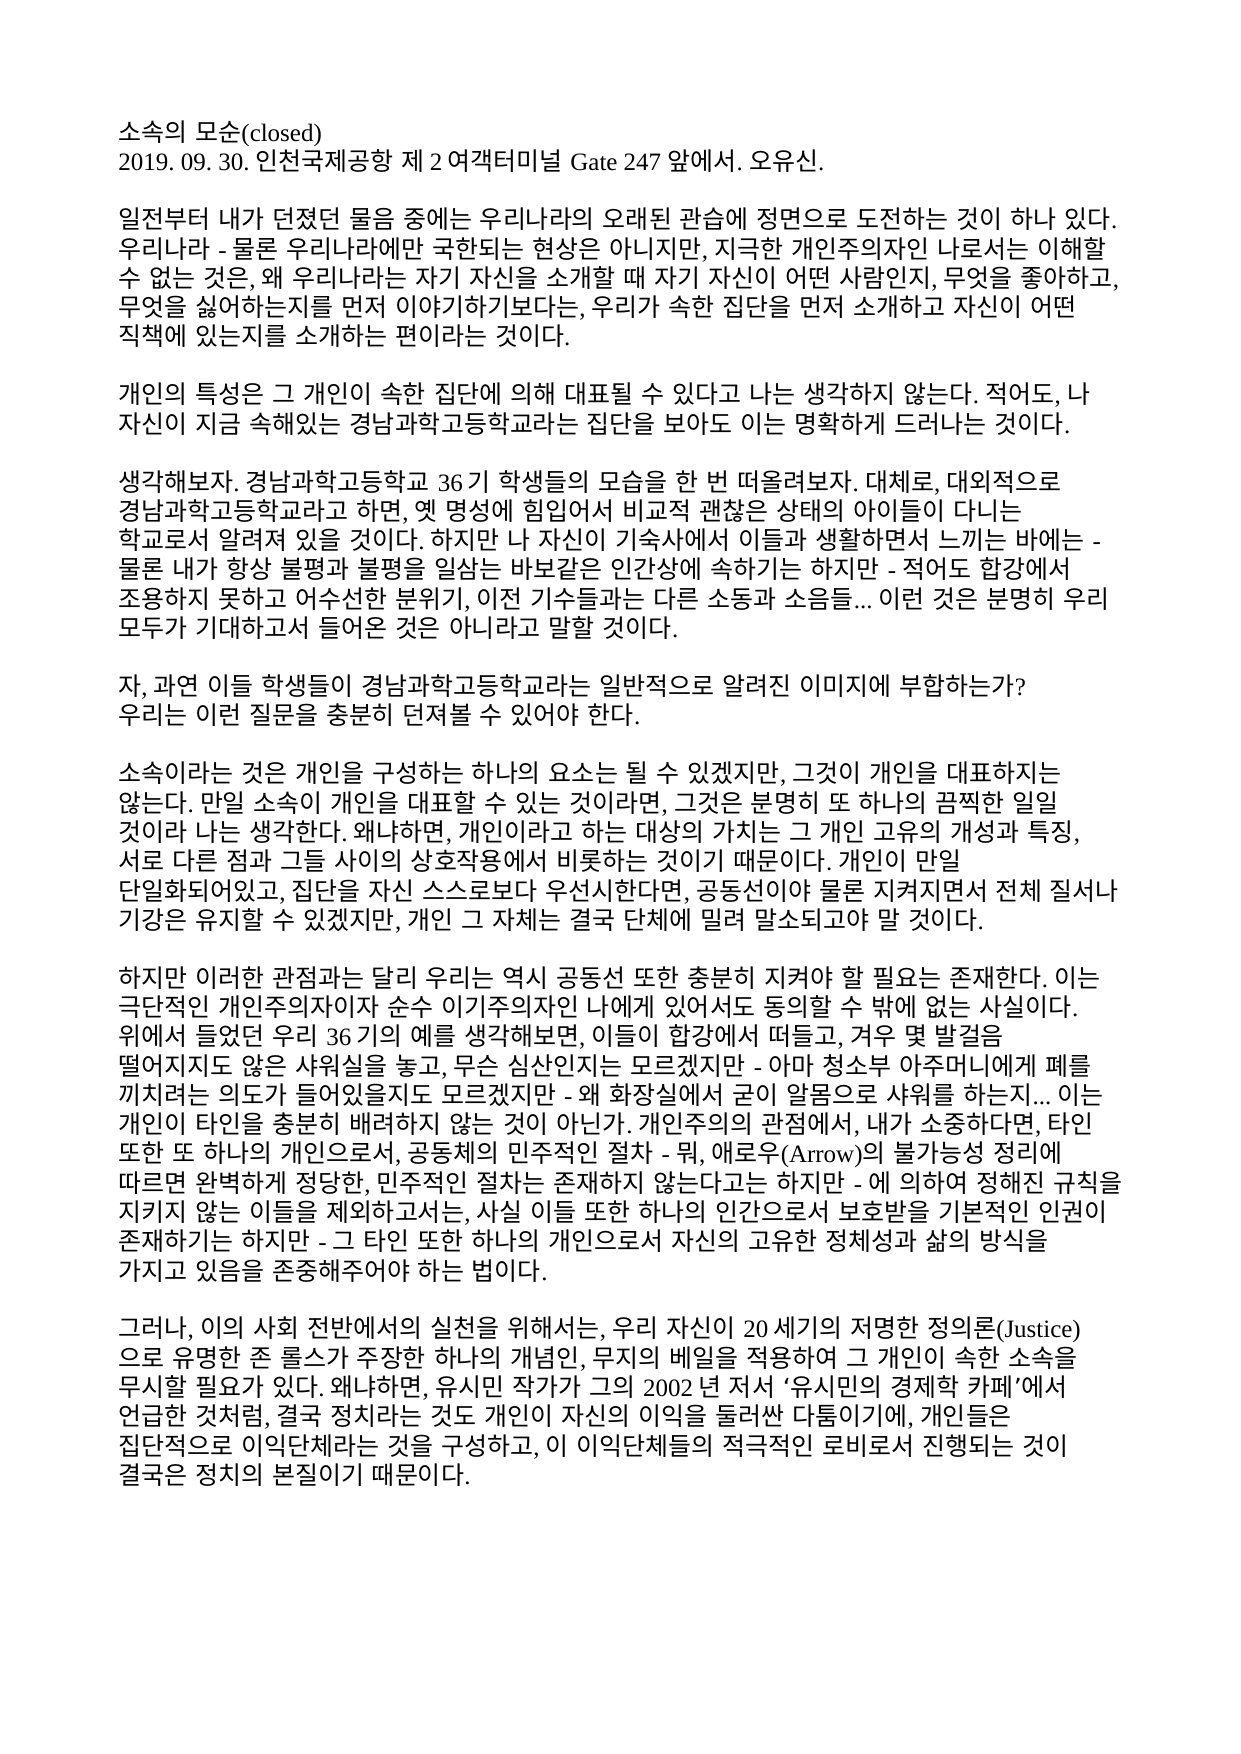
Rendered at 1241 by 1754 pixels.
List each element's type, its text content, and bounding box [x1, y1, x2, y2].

text 일전부터 내가 던졌던 물음 중에는 우리나라의 오래된 관습에 정면으로 도전하는 것이 하나 있다. [118, 205, 1122, 235]
text 우리나라 - 물론 우리나라에만 국한되는 현상은 아니지만, 지극한 개인주의자인 나로서는 이해할 수 없는 것은, 왜 우리나라는 자기 자신을 소개할 때 자기 자신이 어떤 사람인지, 무엇을 좋아하고, 무엇을 싫어하는지를 먼저 이야기하기보다는, 우리가 속한 집단을 먼저 소개하고 자신이 어떤 직책에 있는지를 소개하는 편이라는 것이다. [118, 235, 1122, 352]
text 우리는 이런 질문을 충분히 던져볼 수 있어야 한다. [118, 701, 1122, 731]
text 2019. 09. 30. 인천국제공항 제2여객터미널 Gate 247 앞에서. 오유신. [118, 147, 1122, 177]
text 자, 과연 이들 학생들이 경남과학고등학교라는 일반적으로 알려진 이미지에 부합하는가? [118, 672, 1122, 701]
text 생각해보자. 경남과학고등학교 36기 학생들의 모습을 한 번 떠올려보자. 대체로, 대외적으로 경남과학고등학교라고 하면, 옛 명성에 힘입어서 비교적 괜찮은 상태의 아이들이 다니는 학교로서 알려져 있을 것이다. 하지만 나 자신이 기숙사에서 이들과 생활하면서 느끼는 바에는 - 물론 내가 항상 불평과 불평을 일삼는 바보같은 인간상에 속하기는 하지만 - 적어도 합강에서 조용하지 못하고 어수선한 분위기, 이전 기수들과는 다른 소동과 소음들... 이런 것은 분명히 우리 모두가 기대하고서 들어온 것은 아니라고 말할 것이다. [118, 468, 1122, 643]
text 그러나, 이의 사회 전반에서의 실천을 위해서는, 우리 자신이 20세기의 저명한 정의론(Justice)으로 유명한 존 롤스가 주장한 하나의 개념인, 무지의 베일을 적용하여 그 개인이 속한 소속을 무시할 필요가 있다. 왜냐하면, 유시민 작가가 그의 2002년 저서 ‘유시민의 경제학 카페’에서 언급한 것처럼, 결국 정치라는 것도 개인이 자신의 이익을 둘러싼 다툼이기에, 개인들은 집단적으로 이익단체라는 것을 구성하고, 이 이익단체들의 적극적인 로비로서 진행되는 것이 결국은 정치의 본질이기 때문이다. [118, 1314, 1122, 1490]
text 소속이라는 것은 개인을 구성하는 하나의 요소는 될 수 있겠지만, 그것이 개인을 대표하지는 않는다. 만일 소속이 개인을 대표할 수 있는 것이라면, 그것은 분명히 또 하나의 끔찍한 일일 것이라 나는 생각한다. 왜냐하면, 개인이라고 하는 대상의 가치는 그 개인 고유의 개성과 특징, 서로 다른 점과 그들 사이의 상호작용에서 비롯하는 것이기 때문이다. 개인이 만일 단일화되어있고, 집단을 자신 스스로보다 우선시한다면, 공동선이야 물론 지켜지면서 전체 질서나 기강은 유지할 수 있겠지만, 개인 그 자체는 결국 단체에 밀려 말소되고야 말 것이다. [118, 759, 1122, 935]
text 소속의 모순(closed) [118, 118, 1122, 147]
text 하지만 이러한 관점과는 달리 우리는 역시 공동선 또한 충분히 지켜야 할 필요는 존재한다. 이는 극단적인 개인주의자이자 순수 이기주의자인 나에게 있어서도 동의할 수 밖에 없는 사실이다. 위에서 들었던 우리 36기의 예를 생각해보면, 이들이 합강에서 떠들고, 겨우 몇 발걸음 떨어지지도 않은 샤워실을 놓고, 무슨 심산인지는 모르겠지만 - 아마 청소부 아주머니에게 폐를 끼치려는 의도가 들어있을지도 모르겠지만 - 왜 화장실에서 굳이 알몸으로 샤워를 하는지... 이는 개인이 타인을 충분히 배려하지 않는 것이 아닌가. 개인주의의 관점에서, 내가 소중하다면, 타인 또한 또 하나의 개인으로서, 공동체의 민주적인 절차 - 뭐, 애로우(Arrow)의 불가능성 정리에 따르면 완벽하게 정당한, 민주적인 절차는 존재하지 않는다고는 하지만 - 에 의하여 정해진 규칙을 지키지 않는 이들을 제외하고서는, 사실 이들 또한 하나의 인간으로서 보호받을 기본적인 인권이 존재하기는 하지만 - 그 타인 또한 하나의 개인으로서 자신의 고유한 정체성과 삶의 방식을 가지고 있음을 존중해주어야 하는 법이다. [118, 964, 1122, 1286]
text 개인의 특성은 그 개인이 속한 집단에 의해 대표될 수 있다고 나는 생각하지 않는다. 적어도, 나 자신이 지금 속해있는 경남과학고등학교라는 집단을 보아도 이는 명확하게 드러나는 것이다. [118, 381, 1122, 439]
